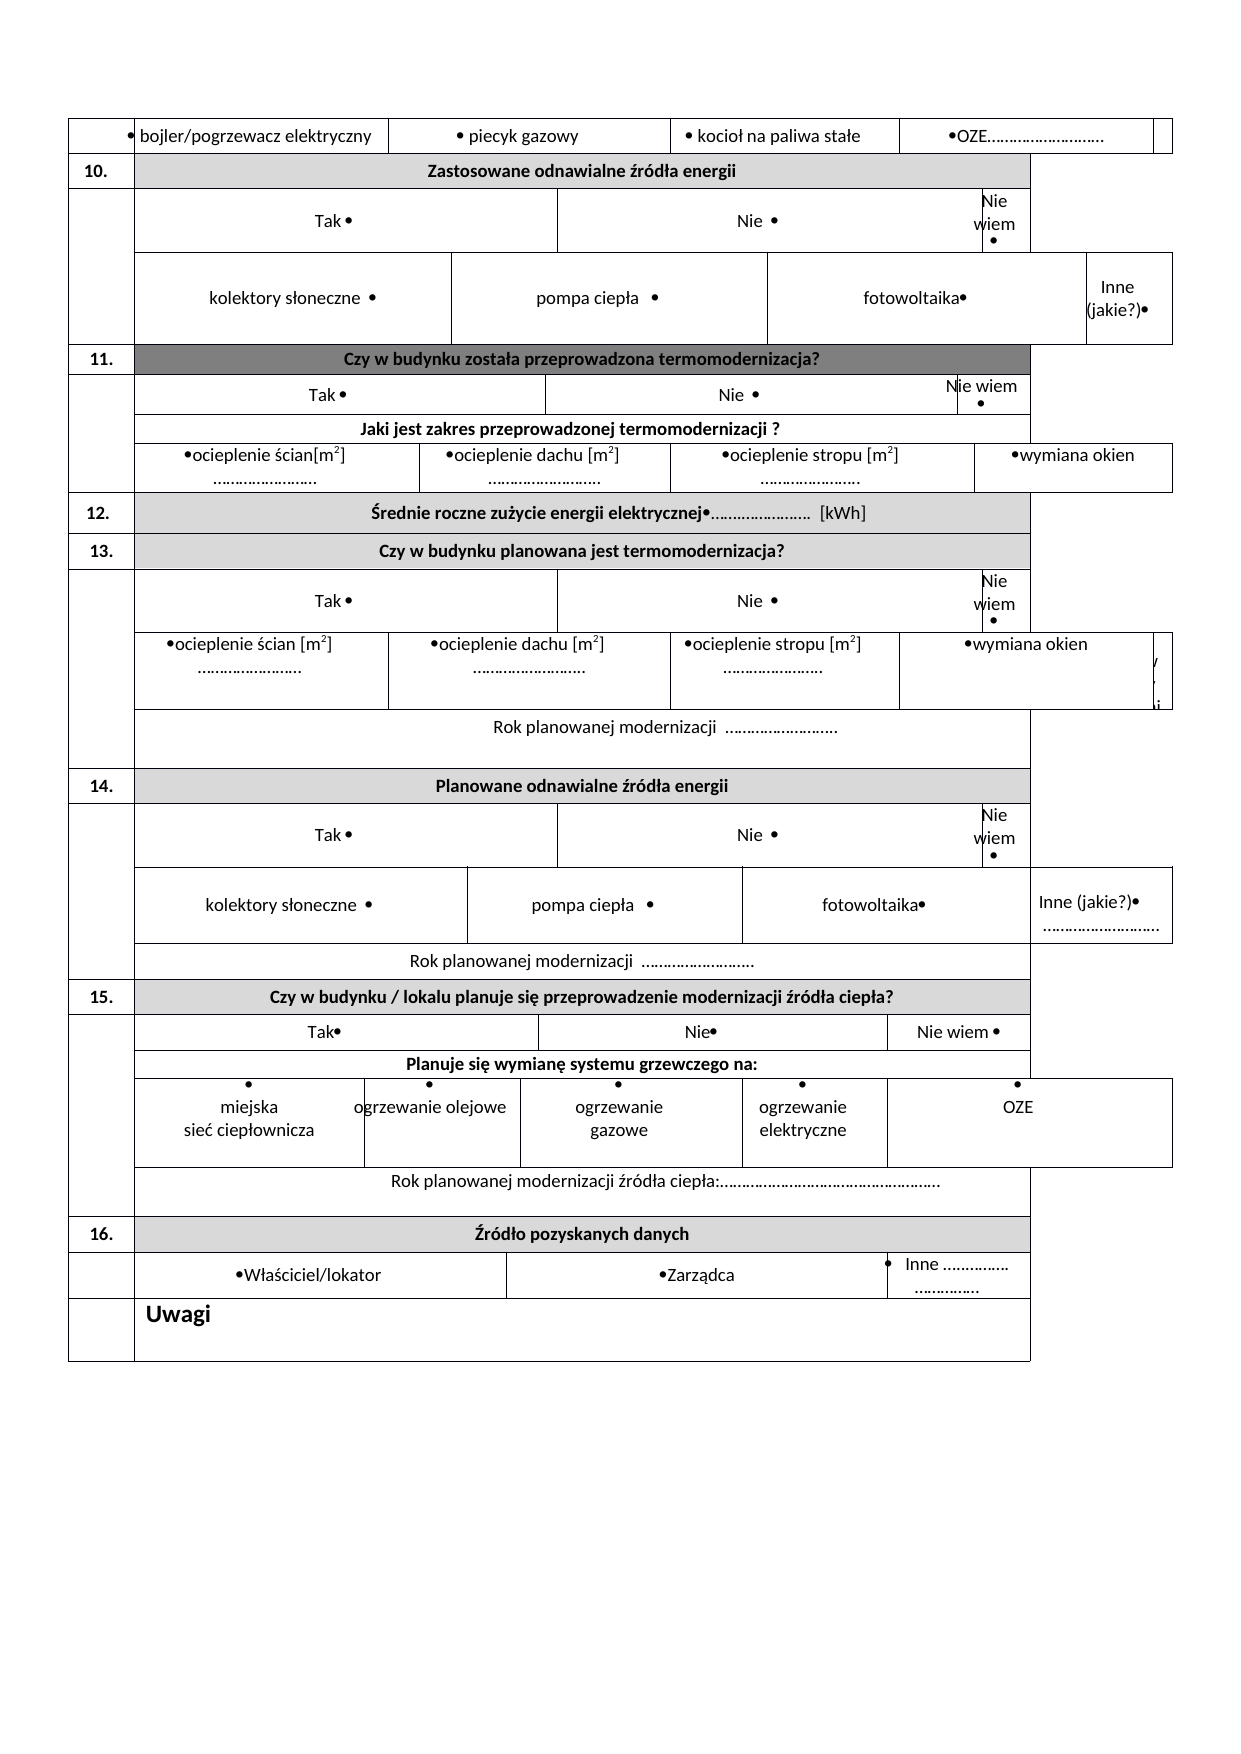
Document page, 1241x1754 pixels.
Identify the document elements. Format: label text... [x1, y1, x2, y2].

table_cell Tak  [135, 570, 557, 632]
table_cell  bojler/pogrzewacz elektryczny [135, 119, 388, 153]
table_cell wymiana okien [975, 444, 1172, 492]
table_cell  ogrzewanie olejowe [365, 1079, 520, 1167]
table_cell Źródło pozyskanych danych [135, 1217, 1030, 1252]
table_cell Nie  [558, 570, 982, 632]
table_cell  ogrzewanie gazowe [521, 1079, 742, 1167]
table_cell  piecyk gazowy [389, 119, 670, 153]
table_cell ocieplenie ścian [m2] …………………… [135, 633, 388, 709]
table_cell fotowoltaika [768, 253, 1086, 344]
table_cell ocieplenie dachu [m2] …………………….. [420, 444, 670, 492]
table_cell Tak [135, 1015, 538, 1049]
table_cell kolektory słoneczne  [135, 868, 467, 943]
table_cell Nie wiem  [958, 375, 1030, 414]
table_cell wymiana drzwi [1154, 633, 1172, 709]
table_cell Nie wiem  [983, 570, 1030, 632]
table_cell Rok planowanej modernizacji …………………….. [135, 944, 1030, 979]
table_cell [69, 375, 134, 492]
table_cell 11. [69, 345, 134, 374]
table_cell Uwagi [135, 1299, 1030, 1361]
table_cell 15. [69, 980, 134, 1014]
table_header Rok planowanej modernizacji źródła ciepła:…………………………………………… [159, 1168, 1030, 1193]
table_cell Czy w budynku / lokalu planuje się przeprowadzenie modernizacji źródła ciepła? [135, 980, 1030, 1014]
table_cell fotowoltaika [743, 868, 1030, 943]
table_cell Zarządca [507, 1253, 887, 1298]
table_cell  miejska sieć ciepłownicza [135, 1079, 364, 1167]
table_cell ocieplenie dachu [m2] …………………….. [389, 633, 670, 709]
table_cell [135, 1168, 1030, 1216]
table_cell [69, 570, 134, 768]
table_cell Jaki jest zakres przeprowadzonej termomodernizacji ? [135, 415, 1030, 443]
table_header [146, 710, 159, 745]
table_cell [135, 710, 1030, 768]
table_cell  OZE [888, 1079, 1172, 1167]
table_cell wymiana okien [900, 633, 1153, 709]
table_cell 14. [69, 769, 134, 803]
table_cell kolektory słoneczne  [135, 253, 451, 344]
table_cell Nie  [558, 804, 982, 866]
table_cell ocieplenie ścian[m2] …………………… [135, 444, 419, 492]
table_cell Tak  [135, 804, 557, 866]
table_cell 13. [69, 534, 134, 568]
table_cell [69, 119, 134, 153]
table_cell [69, 189, 134, 344]
table_cell Tak  [135, 189, 557, 252]
table_cell Nie wiem  [983, 804, 1030, 866]
table_cell ocieplenie stropu [m2] ………………….. [671, 633, 899, 709]
table_cell [69, 804, 134, 979]
table_cell pompa ciepła  [452, 253, 767, 344]
table_cell Nie  [558, 189, 982, 252]
table_cell ocieplenie stropu [m2] ………………….. [671, 444, 974, 492]
table_cell Inne (jakie?) [1087, 253, 1172, 344]
table_cell Nie  [546, 375, 957, 414]
table_cell Tak  [135, 375, 545, 414]
table_cell pompa ciepła  [468, 868, 742, 943]
table_cell Zastosowane odnawialne źródła energii [135, 154, 1030, 188]
table_cell  kocioł na paliwa stałe [671, 119, 899, 153]
table_cell Nie wiem  [983, 189, 1030, 252]
table_cell  Inne …..……….…………… [888, 1253, 1030, 1298]
table_cell Nie wiem  [888, 1015, 1030, 1049]
table_cell Właściciel/lokator [135, 1253, 506, 1298]
table_header Rok planowanej modernizacji …………………….. [159, 710, 1030, 745]
table_header [146, 1168, 159, 1193]
table_cell Średnie roczne zużycie energii elektrycznej…….……………. [kWh] [135, 493, 1030, 533]
table_cell  inne……………………….. [1154, 119, 1172, 153]
table_cell Planowane odnawialne źródła energii [135, 769, 1030, 803]
table_cell 16. [69, 1217, 134, 1252]
table_cell  ogrzewanie elektryczne [743, 1079, 887, 1167]
table_cell [69, 1253, 134, 1298]
table_cell Czy w budynku została przeprowadzona termomodernizacja? [135, 345, 1030, 374]
table_cell Czy w budynku planowana jest termomodernizacja? [135, 534, 1030, 568]
table_cell Planuje się wymianę systemu grzewczego na: [135, 1051, 1030, 1078]
table_cell OZE……………………… [900, 119, 1153, 153]
table_cell 10. [69, 154, 134, 188]
table_cell Inne (jakie?) ………………………. [1031, 868, 1172, 943]
table_cell [69, 1015, 134, 1216]
table_cell Nie [539, 1015, 887, 1049]
table_cell [69, 1299, 134, 1361]
table_cell 12. [69, 493, 134, 533]
